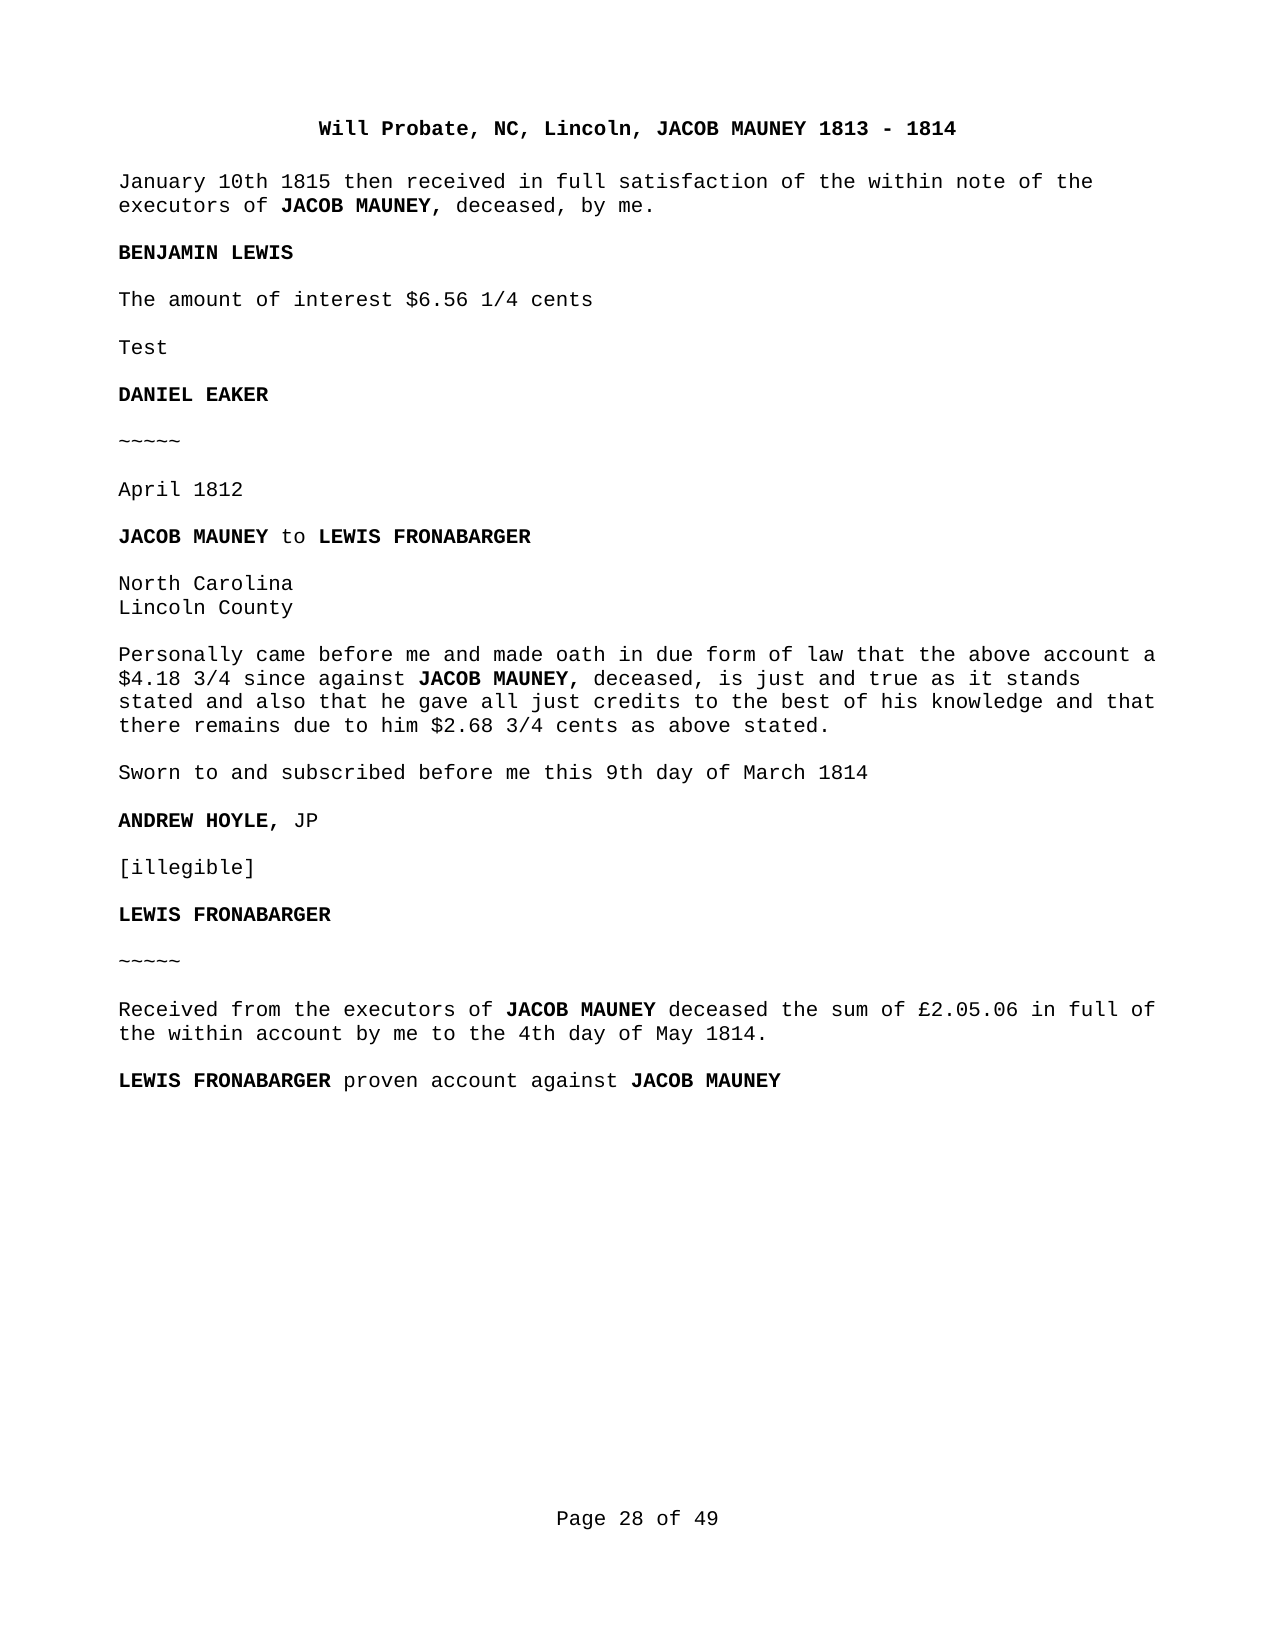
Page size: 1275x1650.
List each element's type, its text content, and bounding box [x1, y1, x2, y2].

text Lewis Fronabarger proven account against Jacob Mauney [118, 1070, 1157, 1093]
text Benjamin Lewis [118, 242, 1157, 266]
text ~~~~~ [118, 952, 1157, 975]
text January 10th 1815 then received in full satisfaction of the within note of the executors of Jacob Mauney, deceased, by me. [118, 171, 1157, 218]
text Lincoln County [118, 597, 1157, 621]
text ~~~~~ [118, 431, 1157, 455]
text Sworn to and subscribed before me this 9th day of March 1814 [118, 762, 1157, 786]
text [illegible] [118, 857, 1157, 881]
text Received from the executors of Jacob Mauney deceased the sum of £2.05.06 in full of the within account by me to the 4th day of May 1814. [118, 999, 1157, 1046]
text The amount of interest $6.56 1/4 cents [118, 289, 1157, 313]
text Personally came before me and made oath in due form of law that the above account a $4.18 3/4 since against Jacob Mauney, deceased, is just and true as it stands stated and also that he gave all just credits to the best of his knowledge and that there remains due to him $2.68 3/4 cents as above stated. [118, 644, 1157, 739]
text Test [118, 337, 1157, 360]
text North Carolina [118, 573, 1157, 597]
text Daniel eaker [118, 384, 1157, 408]
text April 1812 [118, 479, 1157, 502]
text Lewis Fronabarger [118, 904, 1157, 928]
text Andrew Hoyle, JP [118, 810, 1157, 833]
text Jacob Mauney to Lewis Fronabarger [118, 526, 1157, 549]
